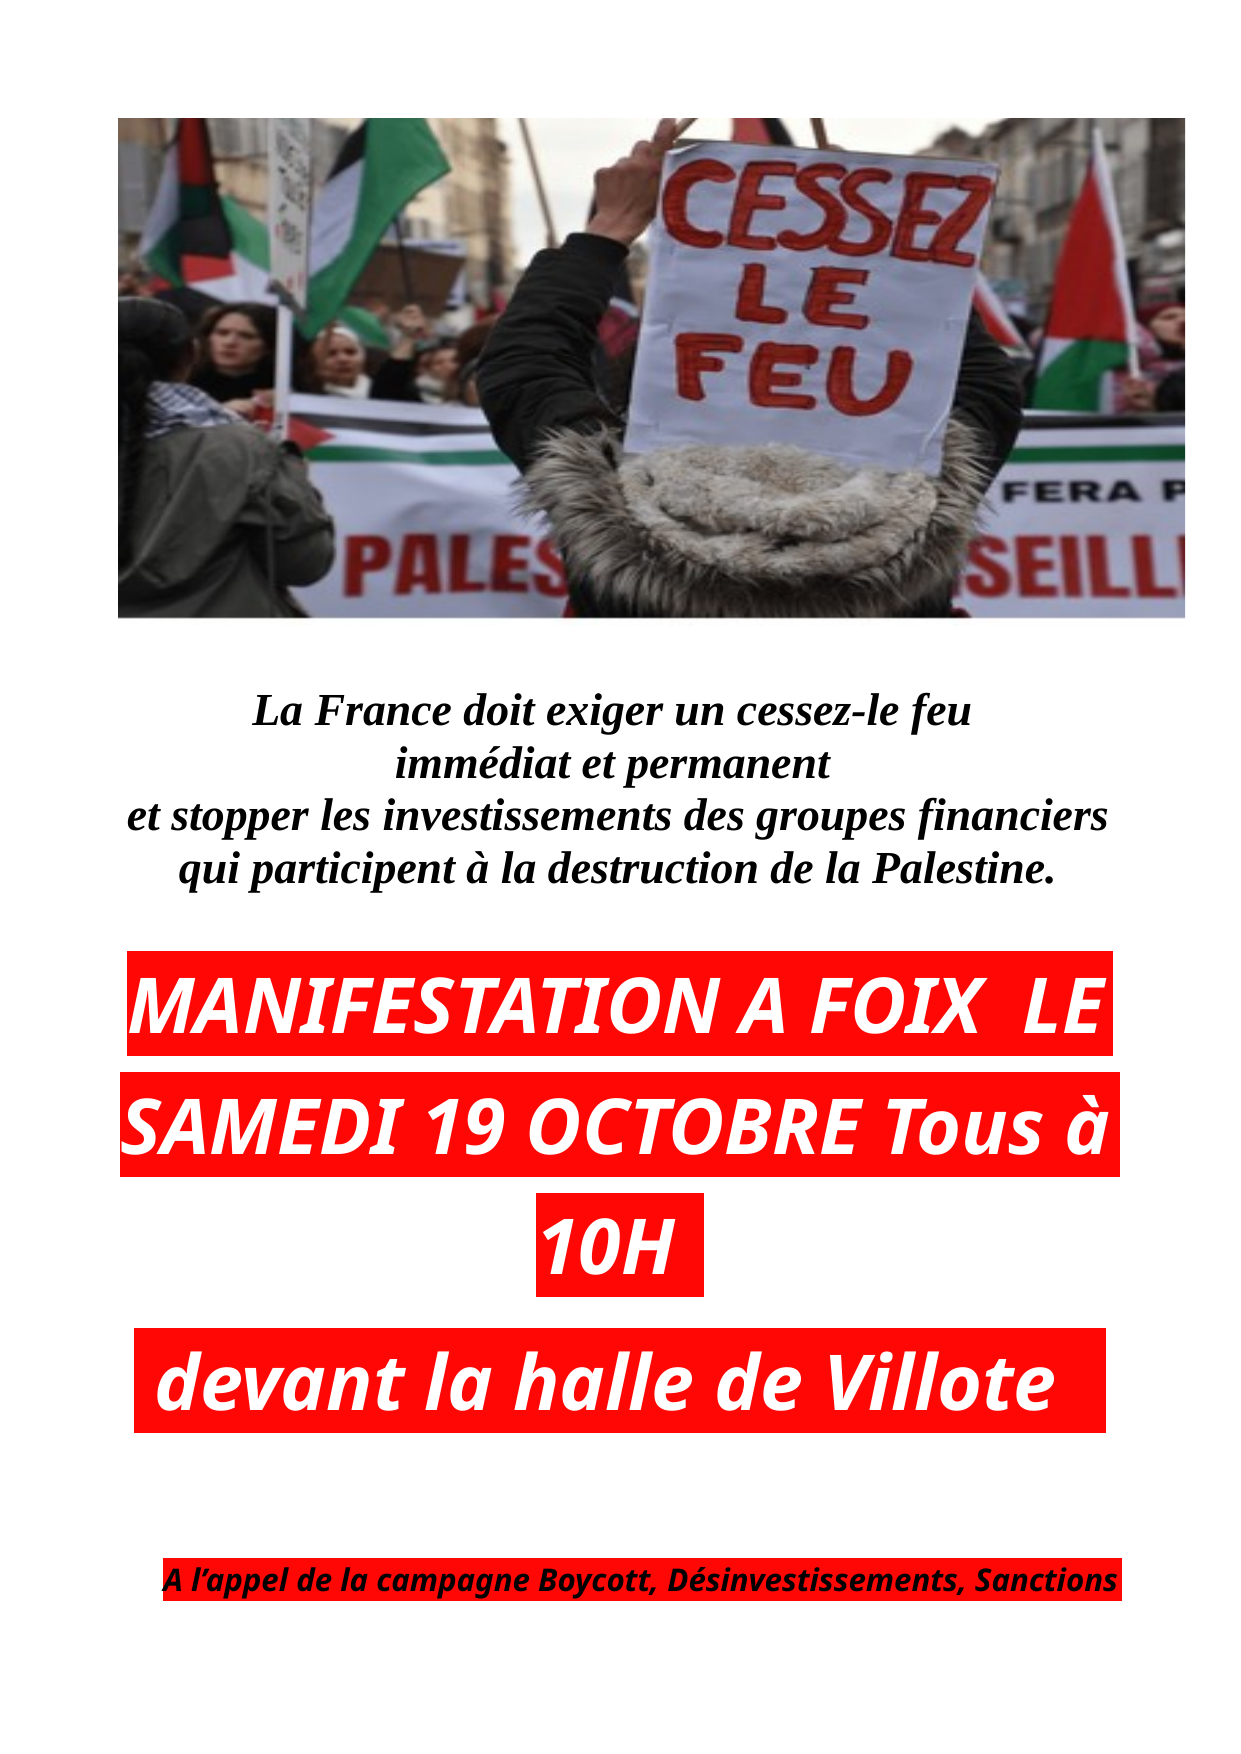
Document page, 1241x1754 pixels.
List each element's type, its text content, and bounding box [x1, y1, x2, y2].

text et stopper les investissements des groupes financiers qui participent à la destruction de la Palestine. [118, 788, 1122, 893]
text devant la halle de Villote [118, 1328, 1122, 1433]
text MANIFESTATION A FOIX LE SAMEDI 19 OCTOBRE Tous à 10H [118, 951, 1122, 1297]
picture [118, 118, 1186, 626]
text La France doit exiger un cessez-le feu [118, 683, 1122, 735]
text A l’appel de la campagne Boycott, Désinvestissements, Sanctions [118, 1558, 1122, 1601]
text immédiat et permanent [118, 735, 1122, 788]
